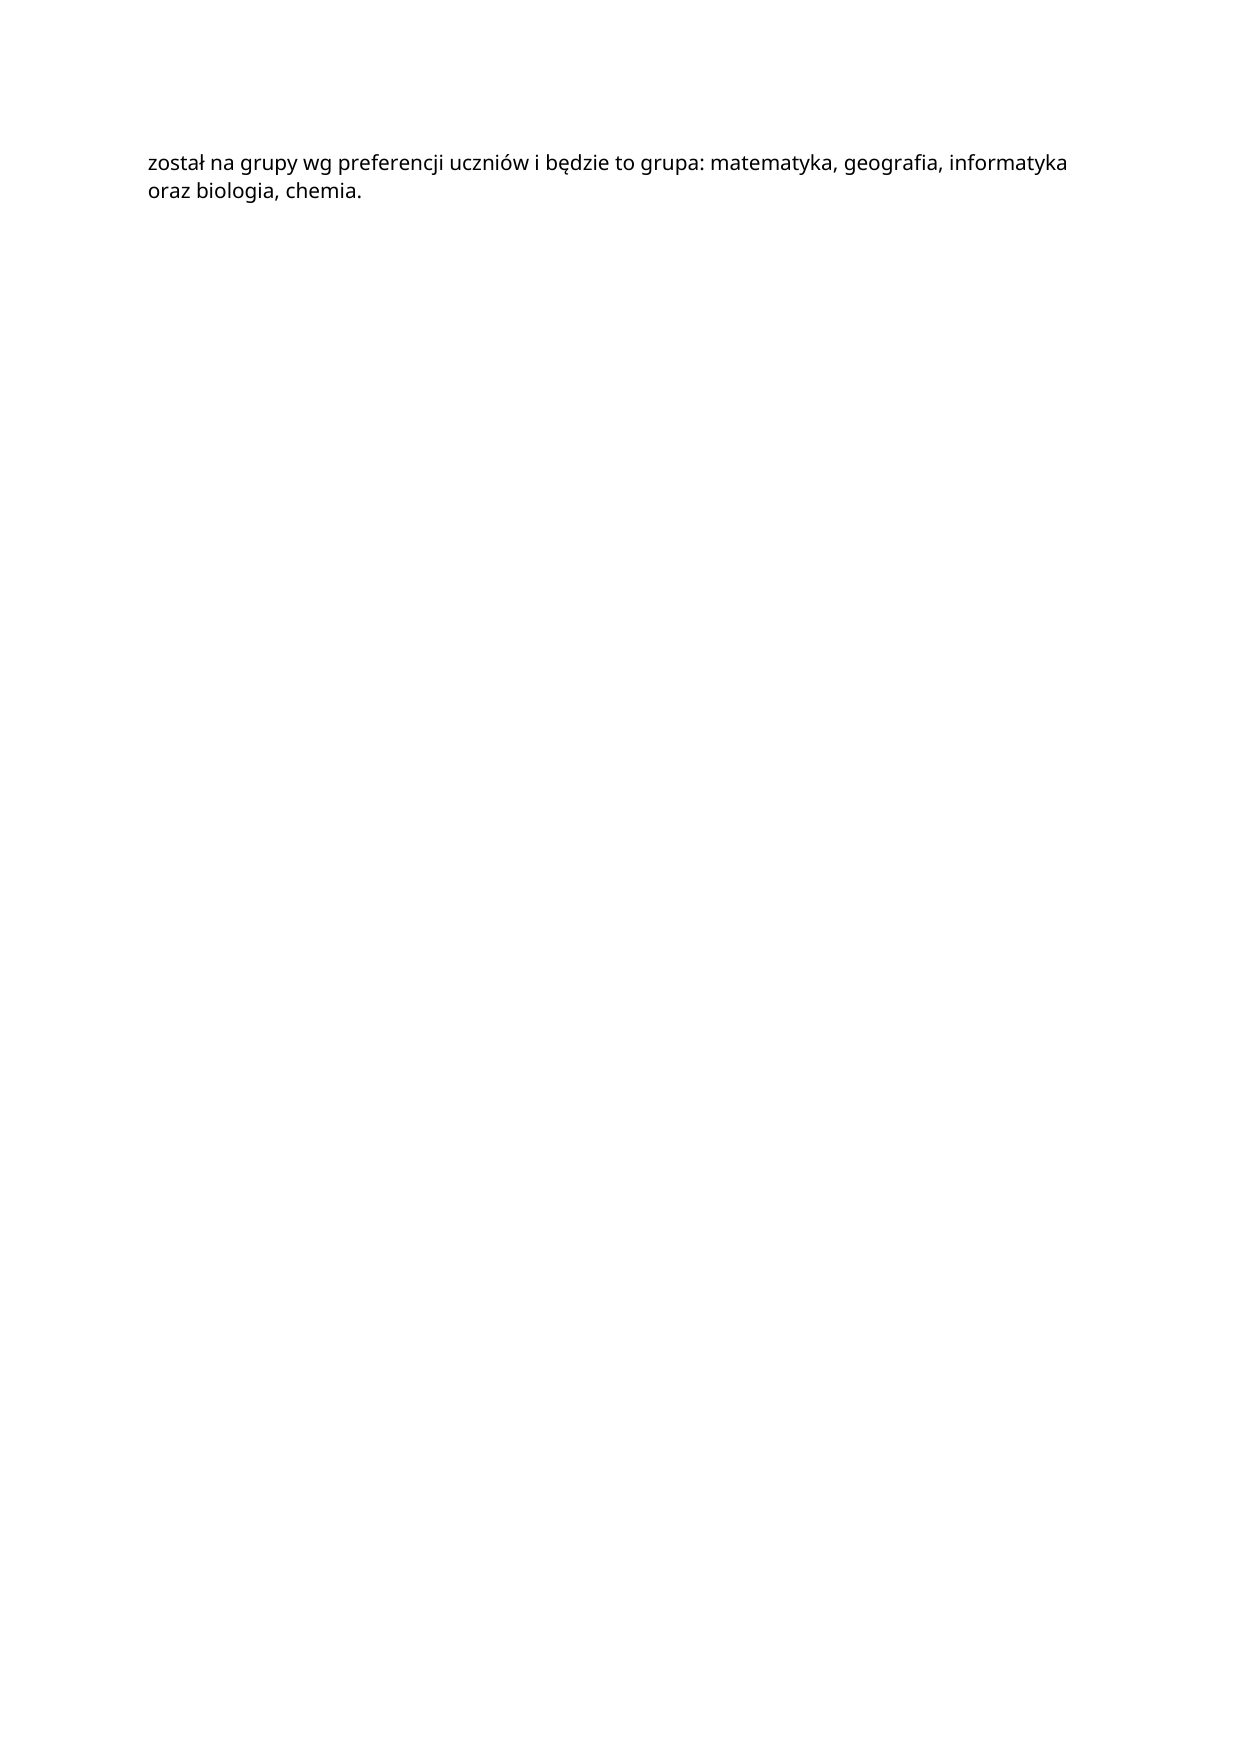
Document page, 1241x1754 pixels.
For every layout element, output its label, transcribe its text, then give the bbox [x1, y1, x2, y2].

text został na grupy wg preferencji uczniów i będzie to grupa: matematyka, geografia, informatyka oraz biologia, chemia. [148, 148, 1093, 204]
